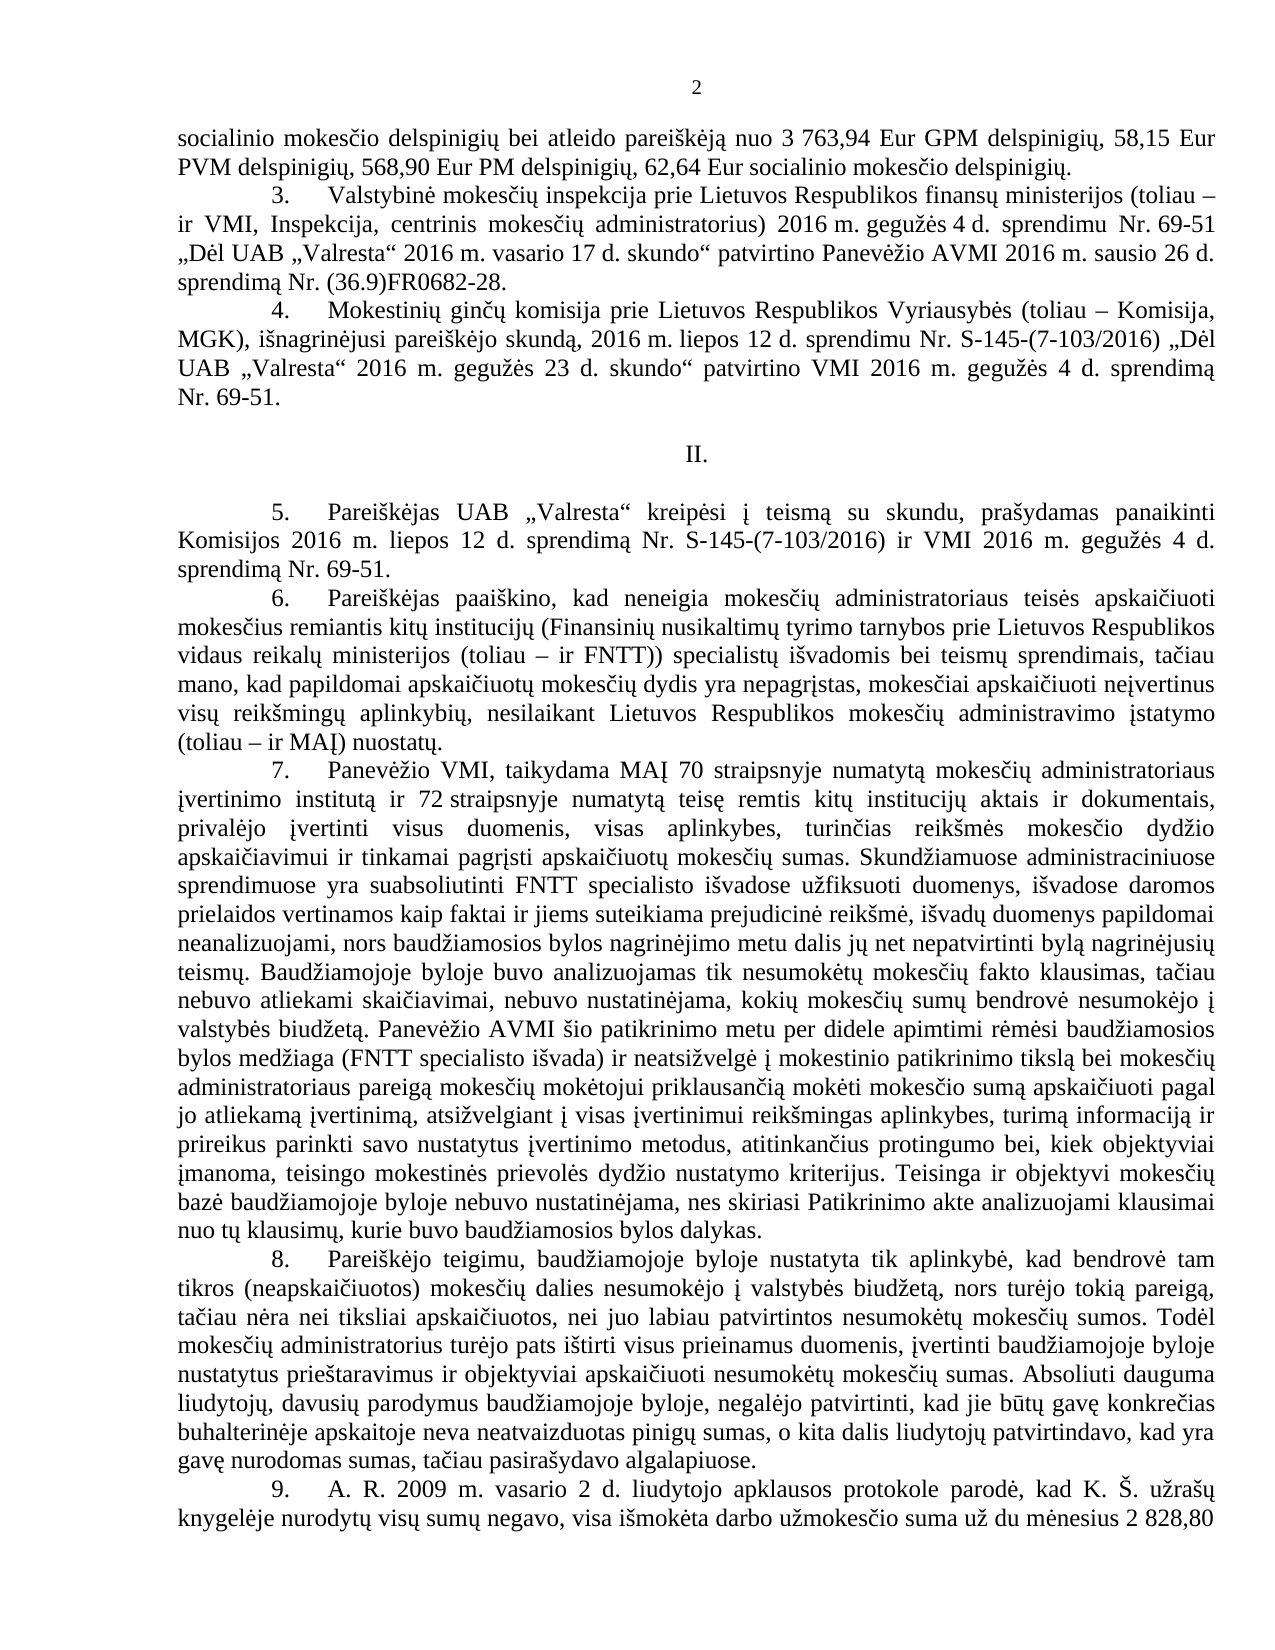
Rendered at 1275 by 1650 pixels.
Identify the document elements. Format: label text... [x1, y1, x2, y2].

text 8. Pareiškėjo teigimu, baudžiamojoje byloje nustatyta tik aplinkybė, kad bendrovė tam tikros (neapskaičiuotos) mokesčių dalies nesumokėjo į valstybės biudžetą, nors turėjo tokią pareigą, tačiau nėra nei tiksliai apskaičiuotos, nei juo labiau patvirtintos nesumokėtų mokesčių sumos. Todėl mokesčių administratorius turėjo pats ištirti visus prieinamus duomenis, įvertinti baudžiamojoje byloje nustatytus prieštaravimus ir objektyviai apskaičiuoti nesumokėtų mokesčių sumas. Absoliuti dauguma liudytojų, davusių parodymus baudžiamojoje byloje, negalėjo patvirtinti, kad jie būtų gavę konkrečias buhalterinėje apskaitoje neva neatvaizduotas pinigų sumas, o kita dalis liudytojų patvirtindavo, kad yra gavę nurodomas sumas, tačiau pasirašydavo algalapiuose. [177, 1244, 1216, 1474]
text 3. Valstybinė mokesčių inspekcija prie Lietuvos Respublikos finansų ministerijos (toliau – ir VMI, Inspekcija, centrinis mokesčių administratorius) 2016 m. gegužės 4 d. sprendimu Nr. 69-51 „Dėl UAB „Valresta“ 2016 m. vasario 17 d. skundo“ patvirtino Panevėžio AVMI 2016 m. sausio 26 d. sprendimą Nr. (36.9)FR0682-28. [177, 181, 1216, 296]
text 9. A. R. 2009 m. vasario 2 d. liudytojo apklausos protokole parodė, kad K. Š. užrašų knygelėje nurodytų visų sumų negavo, visa išmokėta darbo užmokesčio suma už du mėnesius 2 828,80 [177, 1474, 1216, 1532]
text 6. Pareiškėjas paaiškino, kad neneigia mokesčių administratoriaus teisės apskaičiuoti mokesčius remiantis kitų institucijų (Finansinių nusikaltimų tyrimo tarnybos prie Lietuvos Respublikos vidaus reikalų ministerijos (toliau – ir FNTT)) specialistų išvadomis bei teismų sprendimais, tačiau mano, kad papildomai apskaičiuotų mokesčių dydis yra nepagrįstas, mokesčiai apskaičiuoti neįvertinus visų reikšmingų aplinkybių, nesilaikant Lietuvos Respublikos mokesčių administravimo įstatymo (toliau – ir MAĮ) nuostatų. [177, 583, 1216, 756]
text II. [177, 439, 1216, 468]
text 7. Panevėžio VMI, taikydama MAĮ 70 straipsnyje numatytą mokesčių administratoriaus įvertinimo institutą ir 72 straipsnyje numatytą teisę remtis kitų institucijų aktais ir dokumentais, privalėjo įvertinti visus duomenis, visas aplinkybes, turinčias reikšmės mokesčio dydžio apskaičiavimui ir tinkamai pagrįsti apskaičiuotų mokesčių sumas. Skundžiamuose administraciniuose sprendimuose yra suabsoliutinti FNTT specialisto išvadose užfiksuoti duomenys, išvadose daromos prielaidos vertinamos kaip faktai ir jiems suteikiama prejudicinė reikšmė, išvadų duomenys papildomai neanalizuojami, nors baudžiamosios bylos nagrinėjimo metu dalis jų net nepatvirtinti bylą nagrinėjusių teismų. Baudžiamojoje byloje buvo analizuojamas tik nesumokėtų mokesčių fakto klausimas, tačiau nebuvo atliekami skaičiavimai, nebuvo nustatinėjama, kokių mokesčių sumų bendrovė nesumokėjo į valstybės biudžetą. Panevėžio AVMI šio patikrinimo metu per didele apimtimi rėmėsi baudžiamosios bylos medžiaga (FNTT specialisto išvada) ir neatsižvelgė į mokestinio patikrinimo tikslą bei mokesčių administratoriaus pareigą mokesčių mokėtojui priklausančią mokėti mokesčio sumą apskaičiuoti pagal jo atliekamą įvertinimą, atsižvelgiant į visas įvertinimui reikšmingas aplinkybes, turimą informaciją ir prireikus parinkti savo nustatytus įvertinimo metodus, atitinkančius protingumo bei, kiek objektyviai įmanoma, teisingo mokestinės prievolės dydžio nustatymo kriterijus. Teisinga ir objektyvi mokesčių bazė baudžiamojoje byloje nebuvo nustatinėjama, nes skiriasi Patikrinimo akte analizuojami klausimai nuo tų klausimų, kurie buvo baudžiamosios bylos dalykas. [177, 756, 1216, 1244]
text socialinio mokesčio delspinigių bei atleido pareiškėją nuo 3 763,94 Eur GPM delspinigių, 58,15 Eur PVM delspinigių, 568,90 Eur PM delspinigių, 62,64 Eur socialinio mokesčio delspinigių. [177, 123, 1216, 181]
text 5. Pareiškėjas UAB „Valresta“ kreipėsi į teismą su skundu, prašydamas panaikinti Komisijos 2016 m. liepos 12 d. sprendimą Nr. S-145-(7-103/2016) ir VMI 2016 m. gegužės 4 d. sprendimą Nr. 69-51. [177, 497, 1216, 583]
text 4. Mokestinių ginčų komisija prie Lietuvos Respublikos Vyriausybės (toliau – Komisija, MGK), išnagrinėjusi pareiškėjo skundą, 2016 m. liepos 12 d. sprendimu Nr. S-145-(7-103/2016) „Dėl UAB „Valresta“ 2016 m. gegužės 23 d. skundo“ patvirtino VMI 2016 m. gegužės 4 d. sprendimą Nr. 69-51. [177, 296, 1216, 411]
